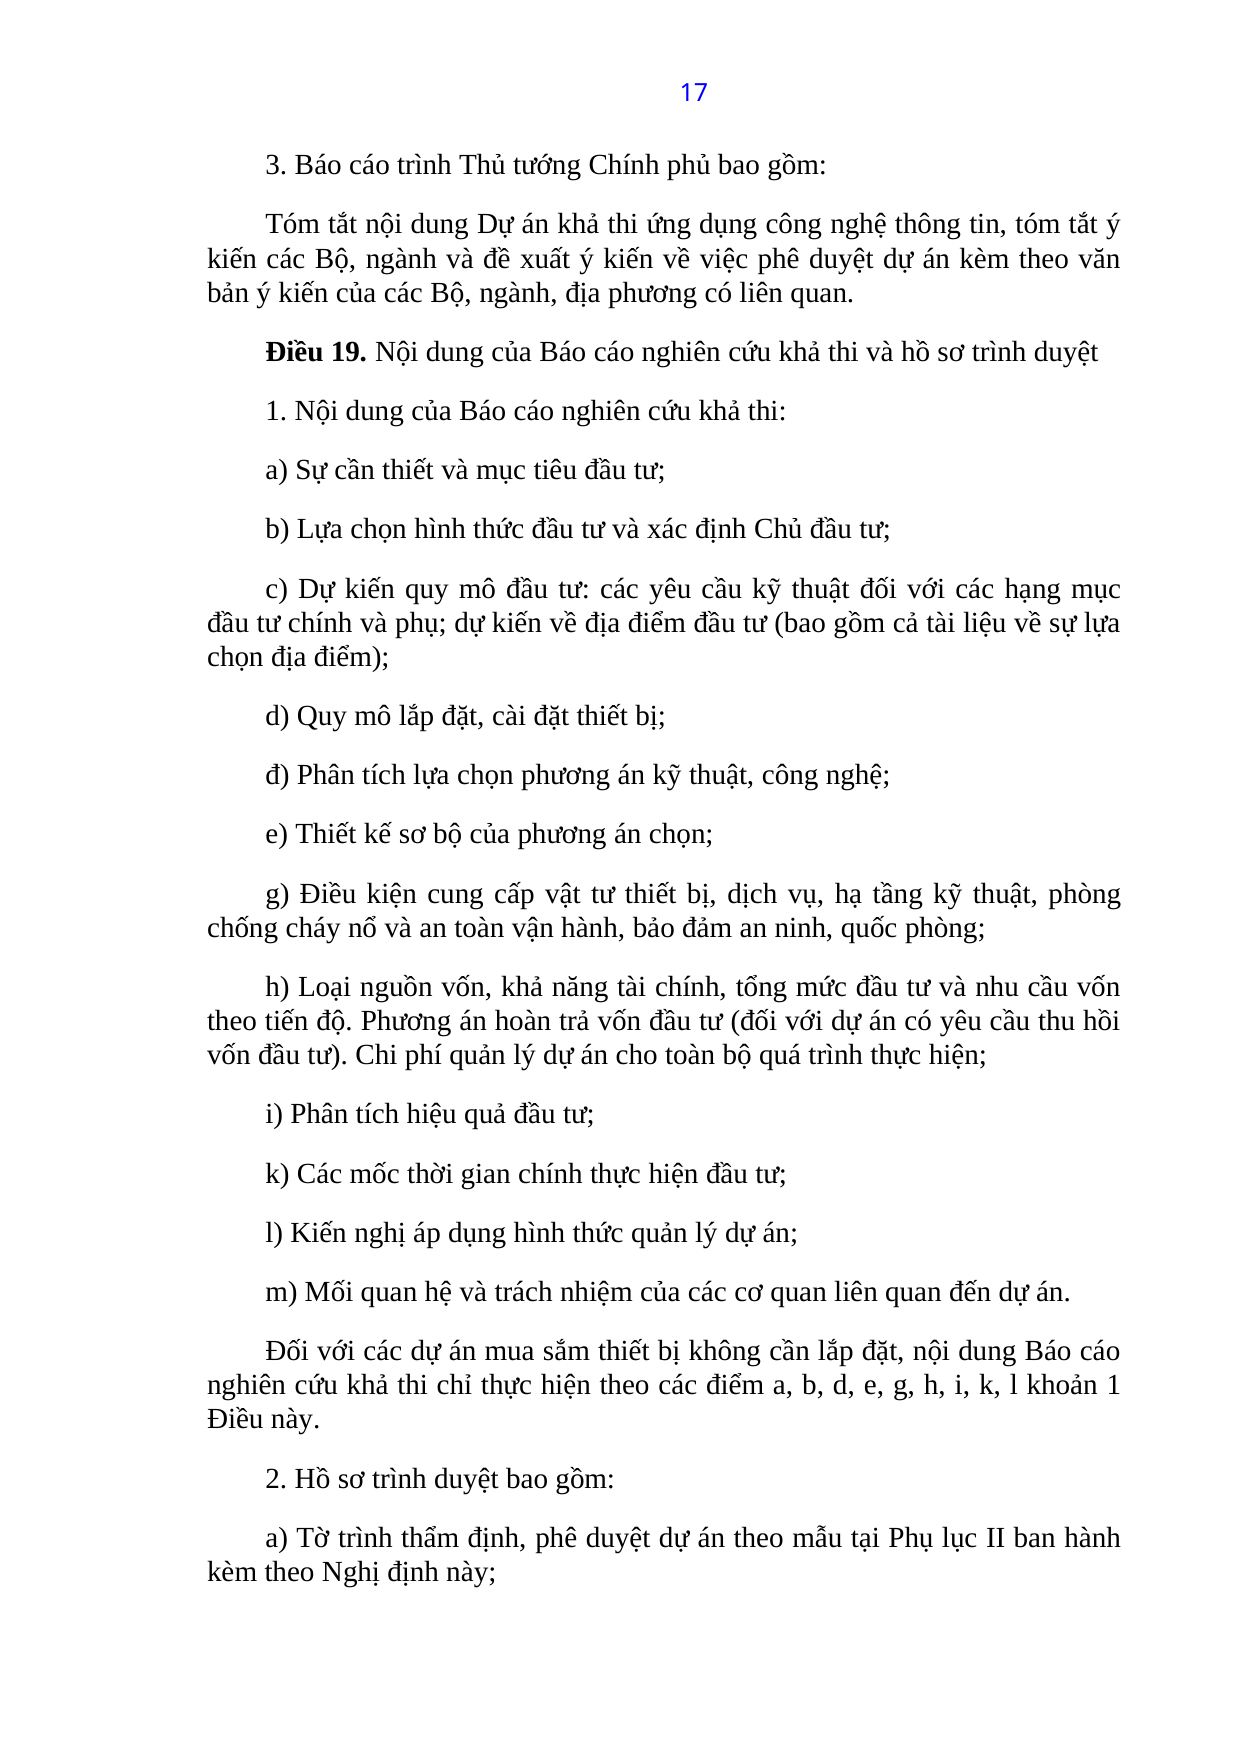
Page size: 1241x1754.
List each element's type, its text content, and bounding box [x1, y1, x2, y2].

text Tóm tắt nội dung Dự án khả thi ứng dụng công nghệ thông tin, tóm tắt ý kiến các Bộ, ngành và đề xuất ý kiến về việc phê duyệt dự án kèm theo văn bản ý kiến của các Bộ, ngành, địa phương có liên quan. [207, 207, 1122, 309]
text d) Quy mô lắp đặt, cài đặt thiết bị; [207, 698, 1122, 732]
text h) Loại nguồn vốn, khả năng tài chính, tổng mức đầu tư và nhu cầu vốn theo tiến độ. Phương án hoàn trả vốn đầu tư (đối với dự án có yêu cầu thu hồi vốn đầu tư). Chi phí quản lý dự án cho toàn bộ quá trình thực hiện; [207, 969, 1122, 1071]
text e) Thiết kế sơ bộ của phương án chọn; [207, 817, 1122, 850]
text đ) Phân tích lựa chọn phương án kỹ thuật, công nghệ; [207, 758, 1122, 791]
text a) Tờ trình thẩm định, phê duyệt dự án theo mẫu tại Phụ lục II ban hành kèm theo Nghị định này; [207, 1520, 1122, 1588]
text 1. Nội dung của Báo cáo nghiên cứu khả thi: [207, 393, 1122, 427]
text k) Các mốc thời gian chính thực hiện đầu tư; [207, 1156, 1122, 1189]
text m) Mối quan hệ và trách nhiệm của các cơ quan liên quan đến dự án. [207, 1274, 1122, 1308]
text l) Kiến nghị áp dụng hình thức quản lý dự án; [207, 1215, 1122, 1249]
text g) Điều kiện cung cấp vật tư thiết bị, dịch vụ, hạ tầng kỹ thuật, phòng chống cháy nổ và an toàn vận hành, bảo đảm an ninh, quốc phòng; [207, 876, 1122, 944]
text i) Phân tích hiệu quả đầu tư; [207, 1097, 1122, 1130]
text Điều 19. Nội dung của Báo cáo nghiên cứu khả thi và hồ sơ trình duyệt [207, 334, 1122, 368]
text c) Dự kiến quy mô đầu tư: các yêu cầu kỹ thuật đối với các hạng mục đầu tư chính và phụ; dự kiến về địa điểm đầu tư (bao gồm cả tài liệu về sự lựa chọn địa điểm); [207, 571, 1122, 673]
text a) Sự cần thiết và mục tiêu đầu tư; [207, 453, 1122, 486]
text b) Lựa chọn hình thức đầu tư và xác định Chủ đầu tư; [207, 512, 1122, 545]
text 2. Hồ sơ trình duyệt bao gồm: [207, 1461, 1122, 1494]
text Đối với các dự án mua sắm thiết bị không cần lắp đặt, nội dung Báo cáo nghiên cứu khả thi chỉ thực hiện theo các điểm a, b, d, e, g, h, i, k, l khoản 1 Điều này. [207, 1333, 1122, 1435]
text 3. Báo cáo trình Thủ tướng Chính phủ bao gồm: [207, 148, 1122, 181]
